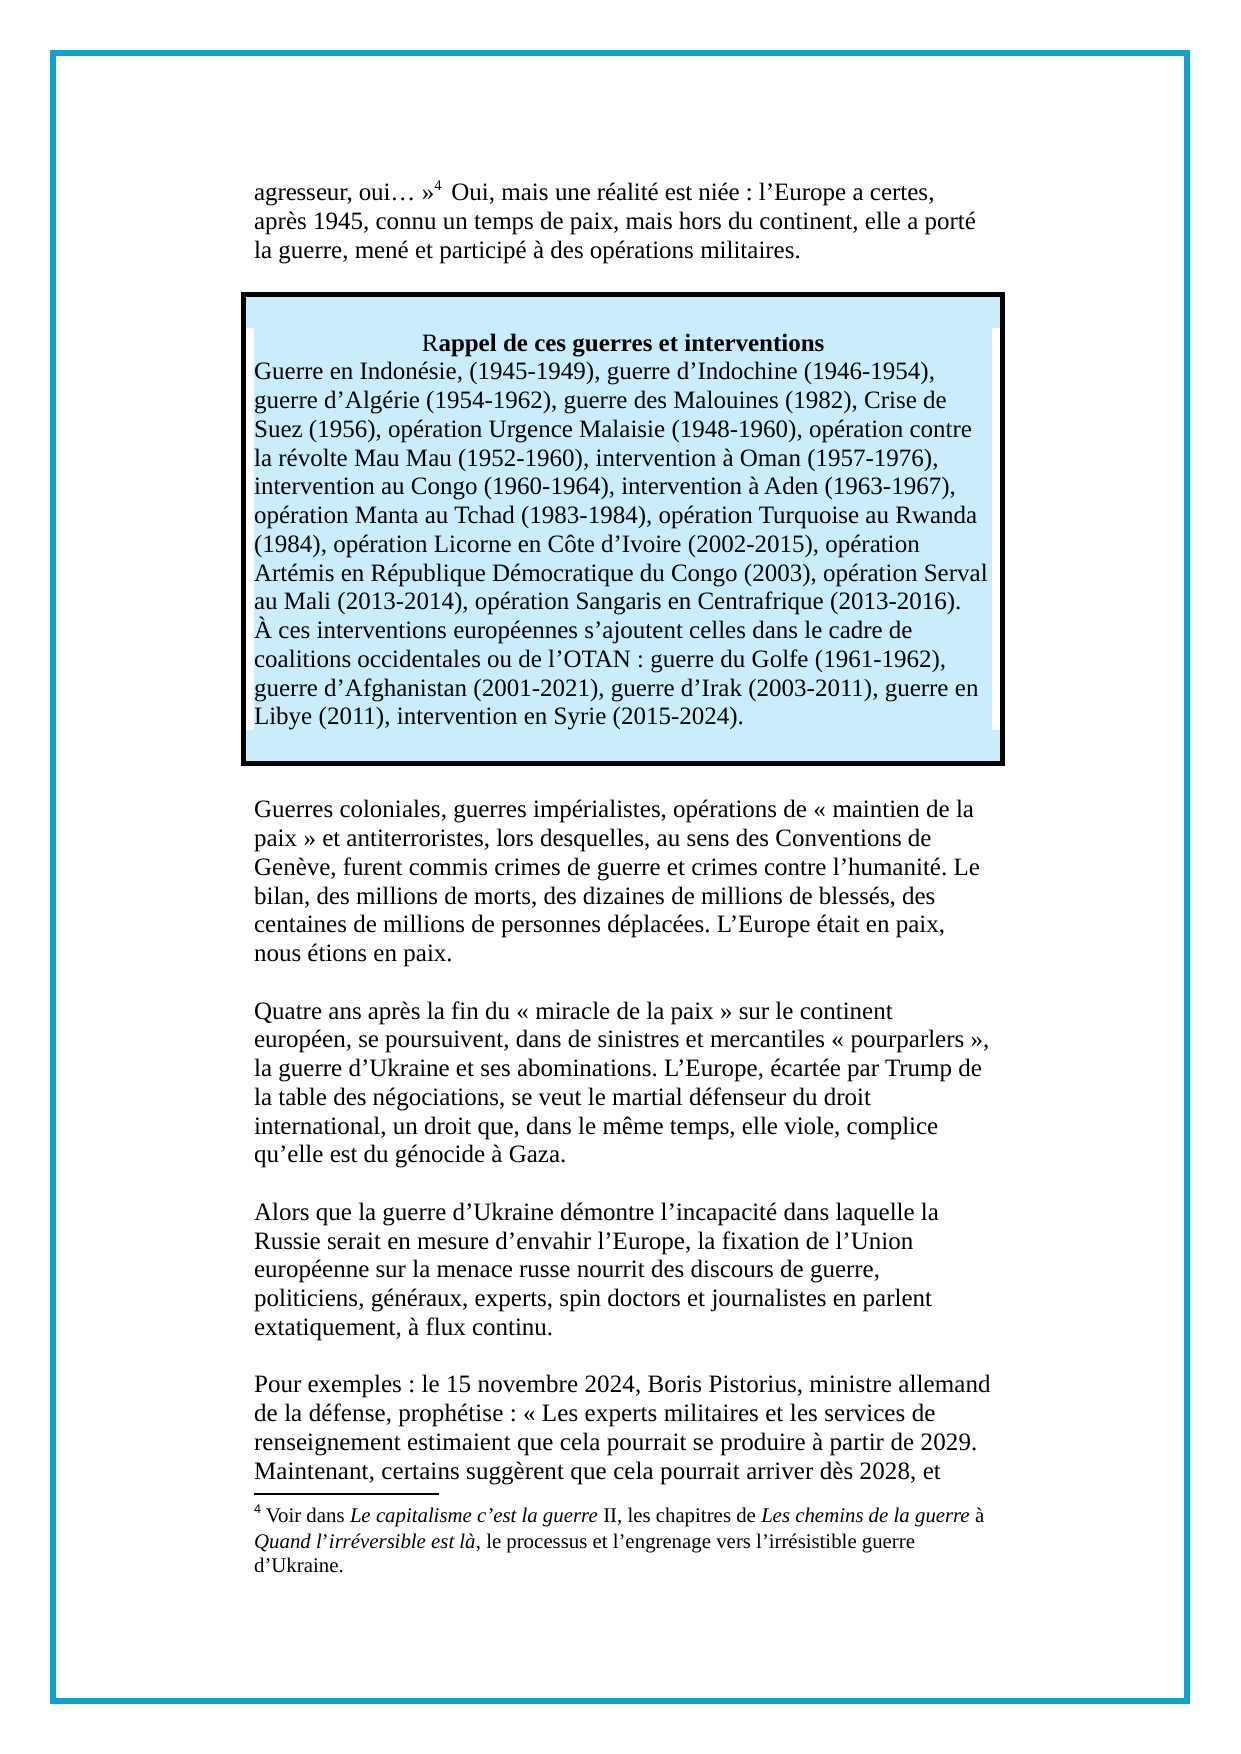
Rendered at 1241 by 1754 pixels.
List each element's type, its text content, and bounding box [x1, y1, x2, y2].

text À ces interventions européennes s’ajoutent celles dans le cadre de coalitions occidentales ou de l’OTAN : guerre du Golfe (1961-1962), guerre d’Afghanistan (2001-2021), guerre d’Irak (2003-2011), guerre en Libye (2011), intervention en Syrie (2015-2024). [254, 615, 992, 723]
text Rappel de ces guerres et interventions [254, 328, 992, 356]
text Voir dans Le capitalisme c’est la guerre II, les chapitres de Les chemins de la guerre à Quand l’irréversible est là, le processus et l’engrenage vers l’irrésistible guerre d’Ukraine. [254, 1500, 992, 1577]
text agresseur, oui… » Oui, mais une réalité est niée : l’Europe a certes, après 1945, connu un temps de paix, mais hors du continent, elle a porté la guerre, mené et participé à des opérations militaires. [254, 177, 992, 263]
text Quatre ans après la fin du « miracle de la paix » sur le continent européen, se poursuivent, dans de sinistres et mercantiles « pourparlers », la guerre d’Ukraine et ses abominations. L’Europe, écartée par Trump de la table des négociations, se veut le martial défenseur du droit international, un droit que, dans le même temps, elle viole, complice qu’elle est du génocide à Gaza. [254, 996, 992, 1168]
text Pour exemples : le 15 novembre 2024, Boris Pistorius, ministre allemand de la défense, prophétise : « Les experts militaires et les services de renseignement estimaient que cela pourrait se produire à partir de 2029. Maintenant, certains suggèrent que cela pourrait arriver dès 2028, et [254, 1369, 992, 1484]
text Guerres coloniales, guerres impérialistes, opérations de « maintien de la paix » et antiterroristes, lors desquelles, au sens des Conventions de Genève, furent commis crimes de guerre et crimes contre l’humanité. Le bilan, des millions de morts, des dizaines de millions de blessés, des centaines de millions de personnes déplacées. L’Europe était en paix, nous étions en paix. [254, 794, 992, 967]
text Guerre en Indonésie, (1945-1949), guerre d’Indochine (1946-1954), guerre d’Algérie (1954-1962), guerre des Malouines (1982), Crise de Suez (1956), opération Urgence Malaisie (1948-1960), opération contre la révolte Mau Mau (1952-1960), intervention à Oman (1957-1976), intervention au Congo (1960-1964), intervention à Aden (1963-1967), opération Manta au Tchad (1983-1984), opération Turquoise au Rwanda (1984), opération Licorne en Côte d’Ivoire (2002-2015), opération Artémis en République Démocratique du Congo (2003), opération Serval au Mali (2013-2014), opération Sangaris en Centrafrique (2013-2016). [254, 356, 992, 615]
text Alors que la guerre d’Ukraine démontre l’incapacité dans laquelle la Russie serait en mesure d’envahir l’Europe, la fixation de l’Union européenne sur la menace russe nourrit des discours de guerre, politiciens, généraux, experts, spin doctors et journalistes en parlent extatiquement, à flux continu. [254, 1197, 992, 1341]
